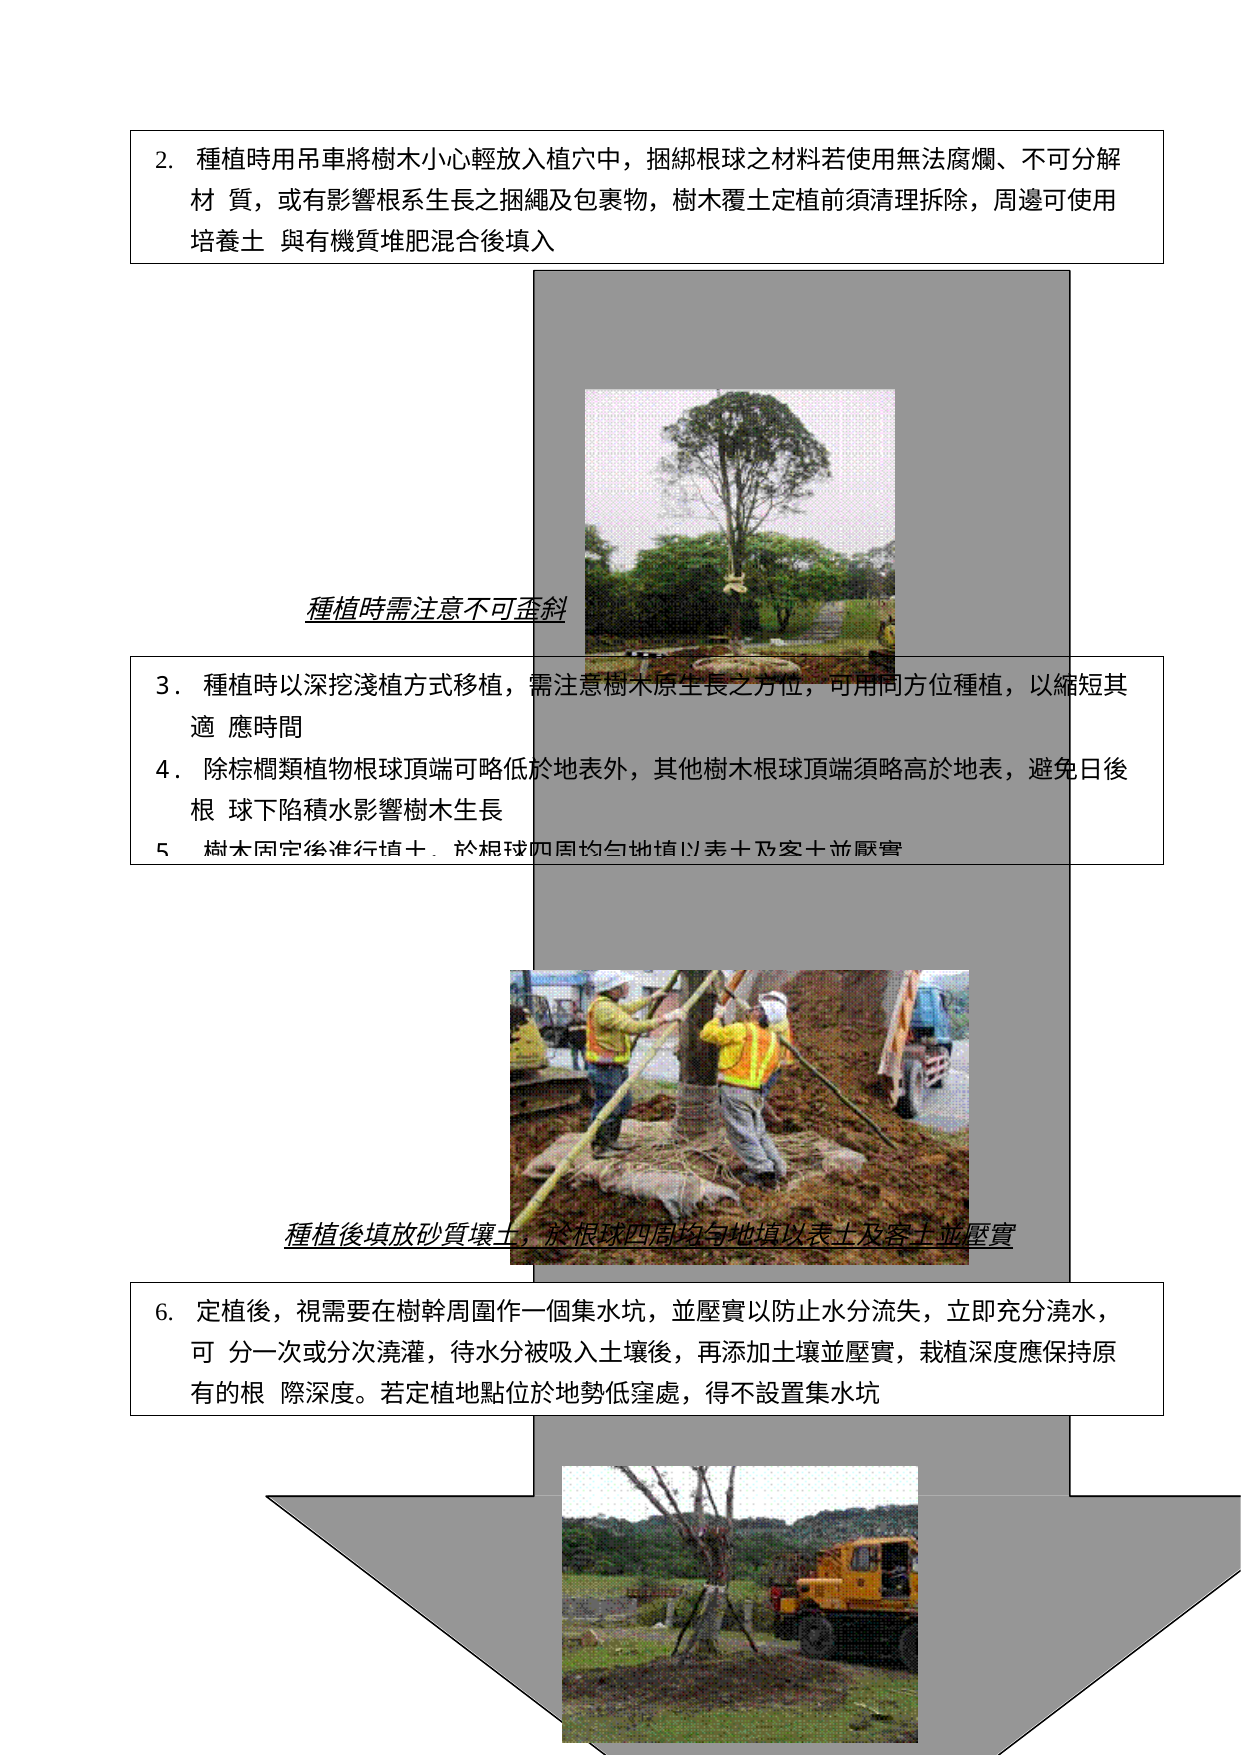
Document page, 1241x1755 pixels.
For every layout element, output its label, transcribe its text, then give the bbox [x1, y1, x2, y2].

picture [585, 389, 895, 656]
text 種植後填放砂質壤土，於根球四周均勻地填以表土及客土並壓實 [284, 1214, 510, 1247]
text 種植後填放砂質壤土，於根球四周均勻地填以表土及客土並壓實 [1071, 1214, 1163, 1252]
text 2. 種植時用吊車將樹木小心輕放入植穴中，捆綁根球之材料若使用無法腐爛、不可分解材 質，或有影響根系生長之捆繩及包裹物，樹木覆土定植前須清理拆除，周邊可使用培養土 與有機質堆肥混合後填入 [155, 140, 1140, 254]
text 4. 除棕櫚類植物根球頂端可略低於地表外，其他樹木根球頂端須略高於地表，避免日後根 球下陷積水影響樹木生長 [155, 749, 1132, 827]
text 6. 定植後，視需要在樹幹周圍作一個集水坑，並壓實以防止水分流失，立即充分澆水，可 分一次或分次澆灌，待水分被吸入土壤後，再添加土壤並壓實，栽植深度應保持原有的根 際深度。若定植地點位於地勢低窪處，得不設置集水坑 [155, 1292, 1140, 1406]
text 5. 樹木固定後進行填土，於根球四周均勻地填以表土及客土並壓實 [155, 832, 1154, 855]
picture [510, 1249, 969, 1265]
picture [562, 1466, 918, 1743]
picture [510, 970, 969, 1247]
picture [585, 657, 895, 666]
text 3. 種植時以深挖淺植方式移植，需注意樹木原生長之方位，可用同方位種植，以縮短其適 應時間 [155, 666, 1132, 744]
text 種植時需注意不可歪斜 [106, 588, 533, 626]
